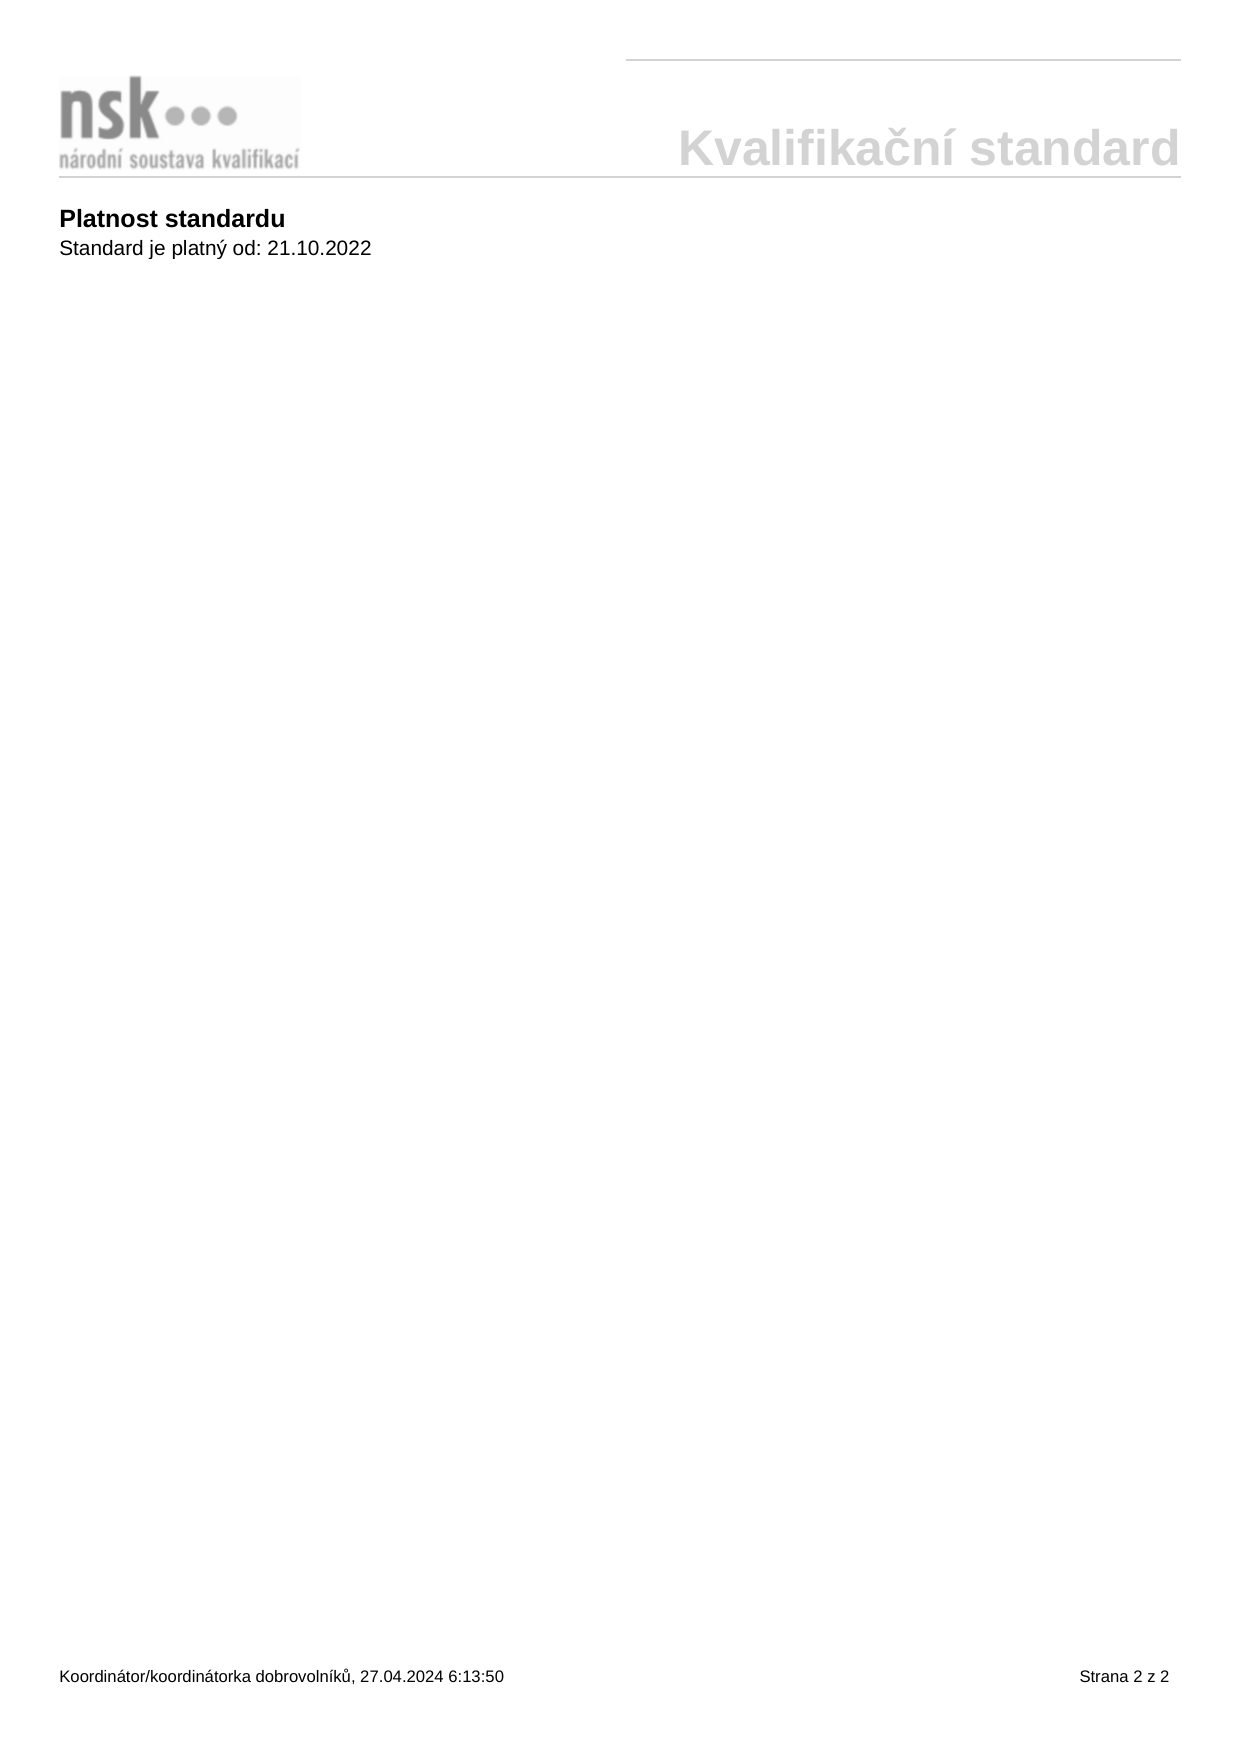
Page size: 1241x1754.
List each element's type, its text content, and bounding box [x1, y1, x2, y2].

table_cell [620, 1409, 626, 1658]
table_cell [620, 559, 626, 859]
table_cell [59, 1159, 483, 1409]
table_cell [1169, 1159, 1181, 1409]
table_cell [484, 1409, 620, 1658]
table_cell [484, 194, 620, 200]
picture [58, 59, 621, 171]
table_cell [484, 259, 620, 559]
table_cell [59, 559, 483, 859]
table_cell [862, 859, 1093, 1159]
table_cell [1169, 1409, 1181, 1658]
table_cell [59, 859, 483, 1159]
table_cell [1093, 559, 1169, 859]
table_cell [862, 1159, 1093, 1409]
table_cell [626, 859, 862, 1159]
table_cell [59, 194, 483, 200]
table_cell [620, 859, 626, 1159]
table_cell [1093, 194, 1169, 200]
table_cell [862, 559, 1093, 859]
table_cell [862, 194, 1093, 200]
table_cell Koordinátor/koordinátorka dobrovolníků, 27.04.2024 6:13:50 [59, 1658, 862, 1694]
table_cell [1093, 1159, 1169, 1409]
table_cell [626, 1409, 862, 1658]
table_cell [1169, 194, 1181, 200]
table_cell [620, 1159, 626, 1409]
table_cell [1093, 259, 1169, 559]
table_cell [59, 259, 483, 559]
table_cell [1169, 259, 1181, 559]
table_cell [59, 178, 1181, 194]
table_cell Kvalifikační standard [626, 61, 1181, 176]
table_cell [484, 859, 620, 1159]
table_cell [626, 1159, 862, 1409]
table_cell [862, 259, 1093, 559]
table_cell Platnost standardu [59, 200, 1181, 236]
table_cell [626, 559, 862, 859]
table_cell Standard je platný od: 21.10.2022 [59, 236, 1181, 259]
table_cell [862, 1409, 1093, 1658]
table_cell [620, 259, 626, 559]
table_cell [1093, 1409, 1169, 1658]
table_cell [621, 59, 626, 170]
table_cell [484, 559, 620, 859]
table_cell [626, 194, 862, 200]
table_cell [484, 171, 620, 176]
table_cell Strana 2 z 2 [862, 1658, 1169, 1694]
table_cell [1093, 859, 1169, 1159]
table_cell [1169, 559, 1181, 859]
table_cell [626, 259, 862, 559]
table_cell [59, 171, 483, 176]
table_cell [59, 1409, 483, 1658]
table_cell [1169, 1658, 1181, 1694]
table_cell [484, 1159, 620, 1409]
table_cell [1169, 859, 1181, 1159]
